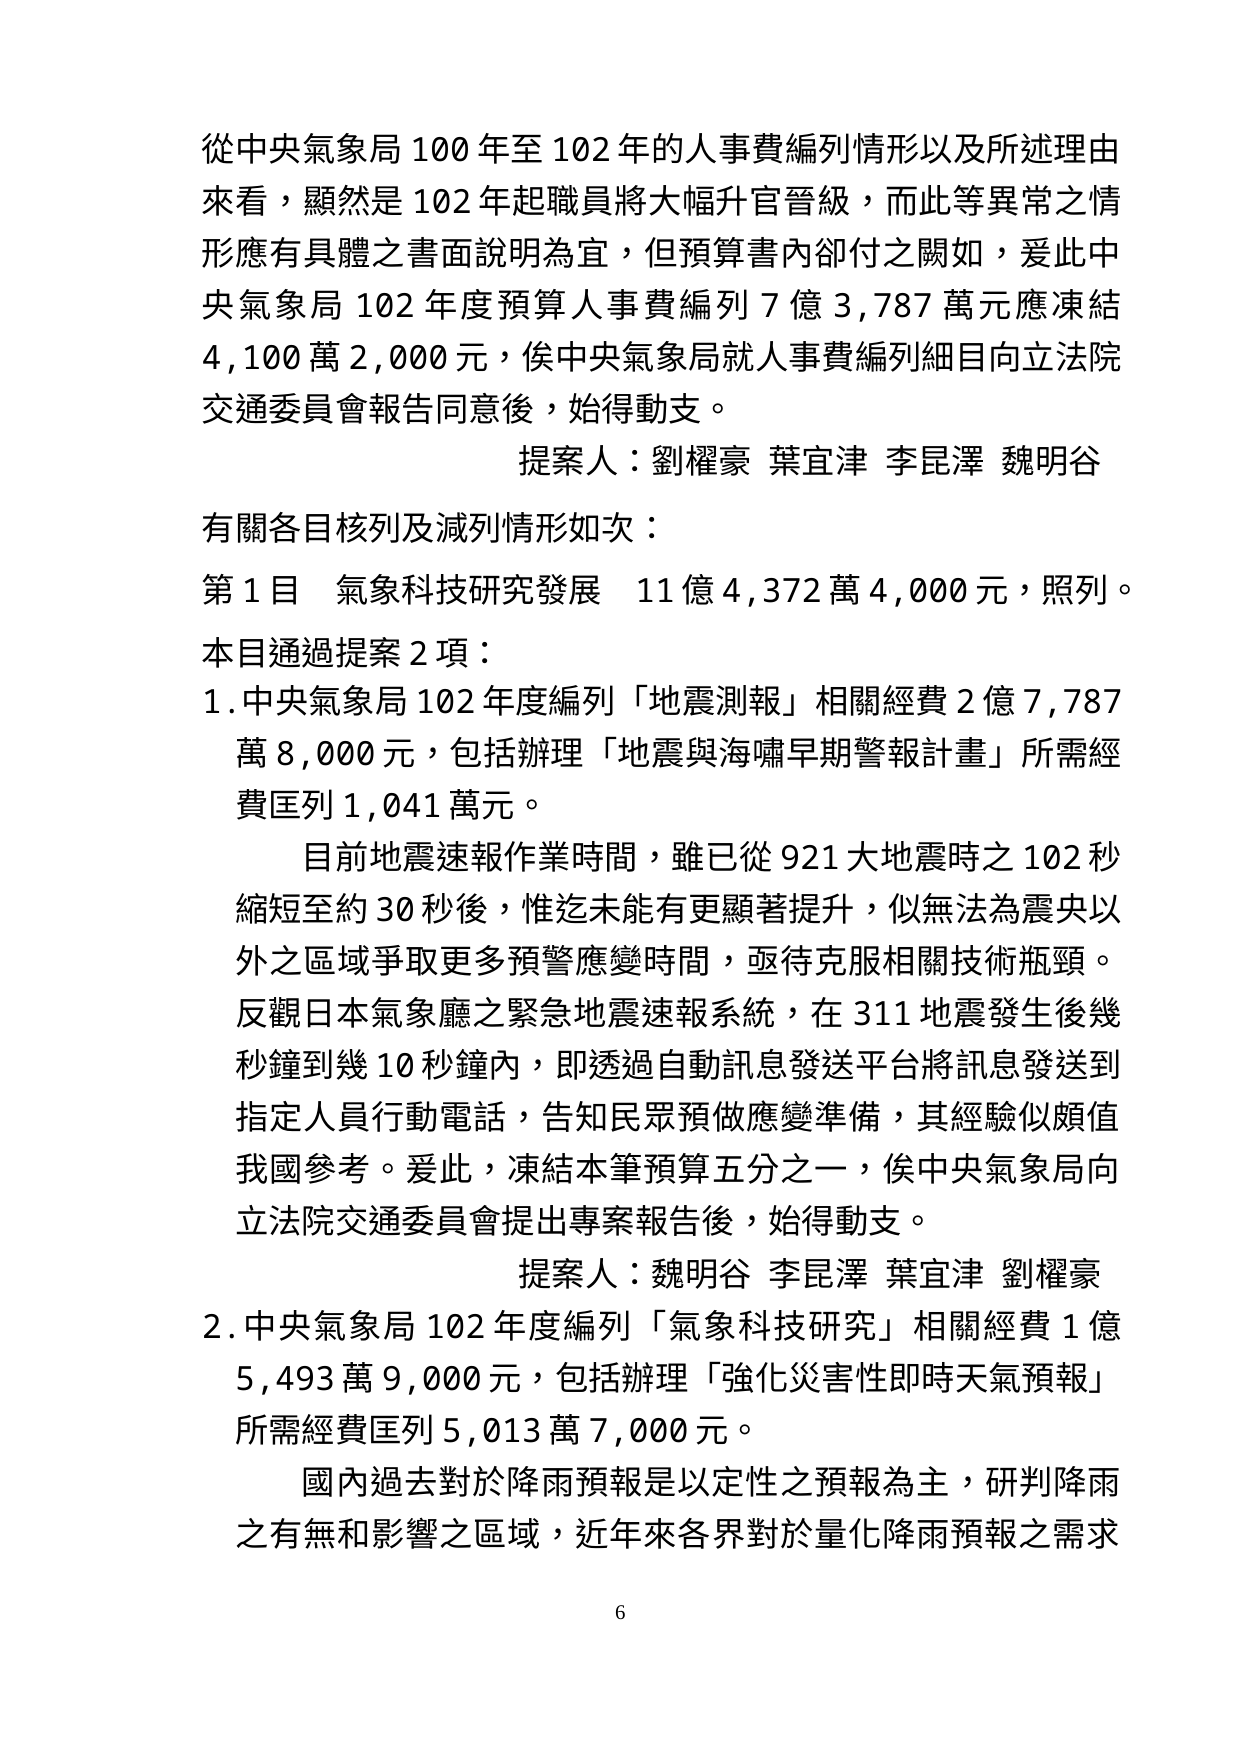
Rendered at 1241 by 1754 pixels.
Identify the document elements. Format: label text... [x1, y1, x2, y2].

text 2.中央氣象局102年度編列「氣象科技研究」相關經費1億5,493萬9,000元，包括辦理「強化災害性即時天氣預報」所需經費匡列5,013萬7,000元。 [202, 1296, 1122, 1453]
text 國內過去對於降雨預報是以定性之預報為主，研判降雨之有無和影響之區域，近年來各界對於量化降雨預報之需求日益迫切。故中央氣象局自87年起即積極發展定量降水預報技術，並於94年底正式對外發布定量降雨預報。惟目前豪、大雨特報之準確率僅約6－7成左右，亦即失誤率高達3成，顯示颱風及豪雨等定量降水預報技術仍頗有改進空間。爰此，凍結本筆預算五分之一，俟中央氣象局向立法院交通委員會提出專案報告後，始得動支。 [235, 1453, 1122, 1557]
text 目前地震速報作業時間，雖已從921大地震時之102秒縮短至約30秒後，惟迄未能有更顯著提升，似無法為震央以外之區域爭取更多預警應變時間，亟待克服相關技術瓶頸。反觀日本氣象廳之緊急地震速報系統，在311地震發生後幾秒鐘到幾10秒鐘內，即透過自動訊息發送平台將訊息發送到指定人員行動電話，告知民眾預做應變準備，其經驗似頗值我國參考。爰此，凍結本筆預算五分之一，俟中央氣象局向立法院交通委員會提出專案報告後，始得動支。 [235, 828, 1122, 1244]
text 1.中央氣象局102年度預算人事費（不含加班值班費）編列7億1,142萬2,000元，較101年度6億7,042萬元增加4,100萬2,000元，增幅6％，而預算員額卻較上年度減少2人，據預算書所述說明理由為員工薪俸晉級差額經費，但101年度預算之人事費卻較100年度預算增加1,444萬8,000元，增幅僅2％，依常理員工晉級差額理應每年依相對比例增長，從中央氣象局100年至102年的人事費編列情形以及所述理由來看，顯然是102年起職員將大幅升官晉級，而此等異常之情形應有具體之書面說明為宜，但預算書內卻付之闕如，爰此中央氣象局102年度預算人事費編列7億3,787萬元應凍結4,100萬2,000元，俟中央氣象局就人事費編列細目向立法院交通委員會報告同意後，始得動支。 [118, 119, 1122, 432]
text 第1目 氣象科技研究發展 11億4,372萬4,000元，照列。 [118, 546, 1122, 609]
text 提案人：劉櫂豪 葉宜津 李昆澤 魏明谷 [118, 432, 1122, 484]
text 本目通過提案2項： [118, 609, 1122, 671]
text 有關各目核列及減列情形如次： [118, 484, 1122, 546]
text 提案人：魏明谷 李昆澤 葉宜津 劉櫂豪 [218, 1244, 1122, 1296]
text 1.中央氣象局102年度編列「地震測報」相關經費2億7,787萬8,000元，包括辦理「地震與海嘯早期警報計畫」所需經費匡列1,041萬元。 [202, 671, 1122, 828]
